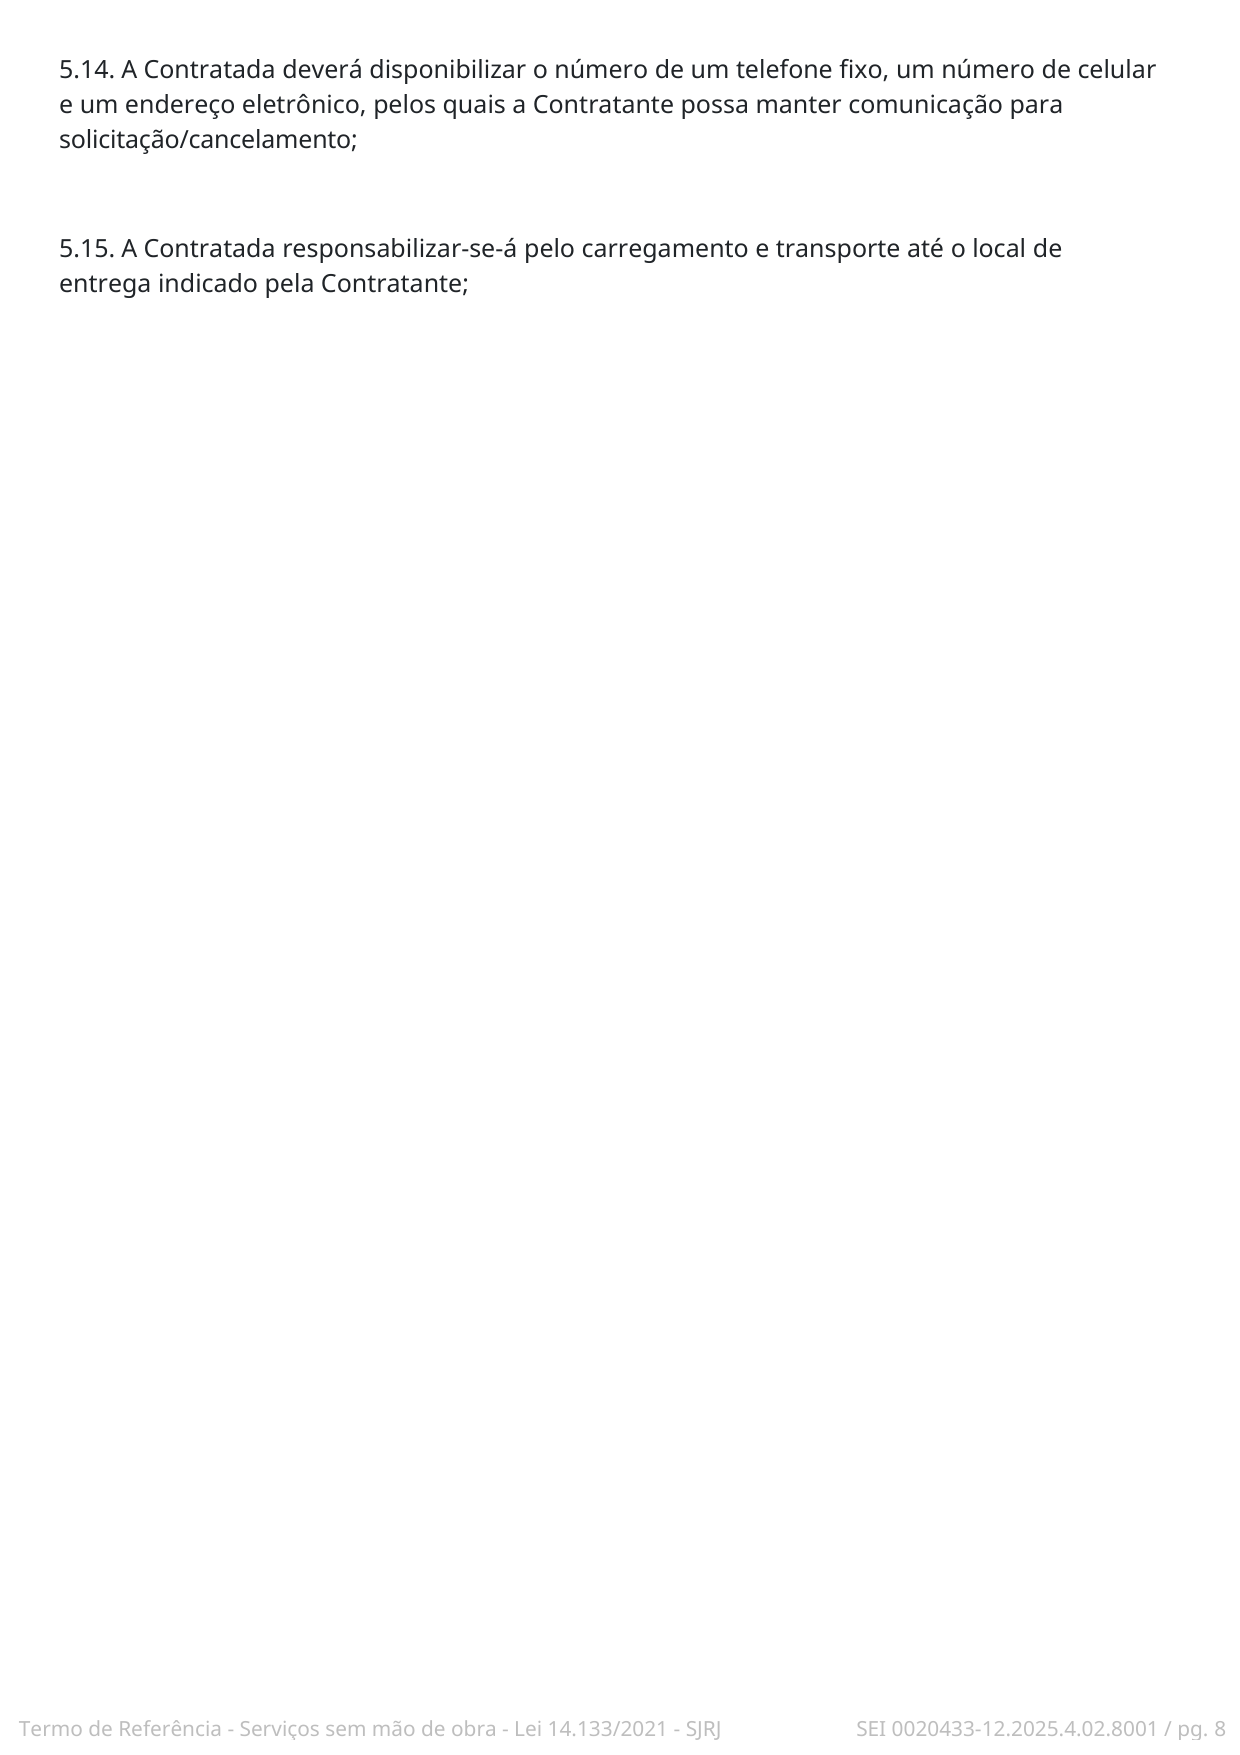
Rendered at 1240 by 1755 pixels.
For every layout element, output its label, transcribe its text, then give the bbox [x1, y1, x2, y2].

list A Contratada responsabilizar-se-á pelo carregamento e transporte até o local de entrega indicado pela Contratante; [59, 231, 1087, 300]
list A Contratada deverá disponibilizar o número de um telefone fixo, um número de celular e um endereço eletrônico, pelos quais a Contratante possa manter comunicação para solicitação/cancelamento; [59, 52, 1165, 156]
